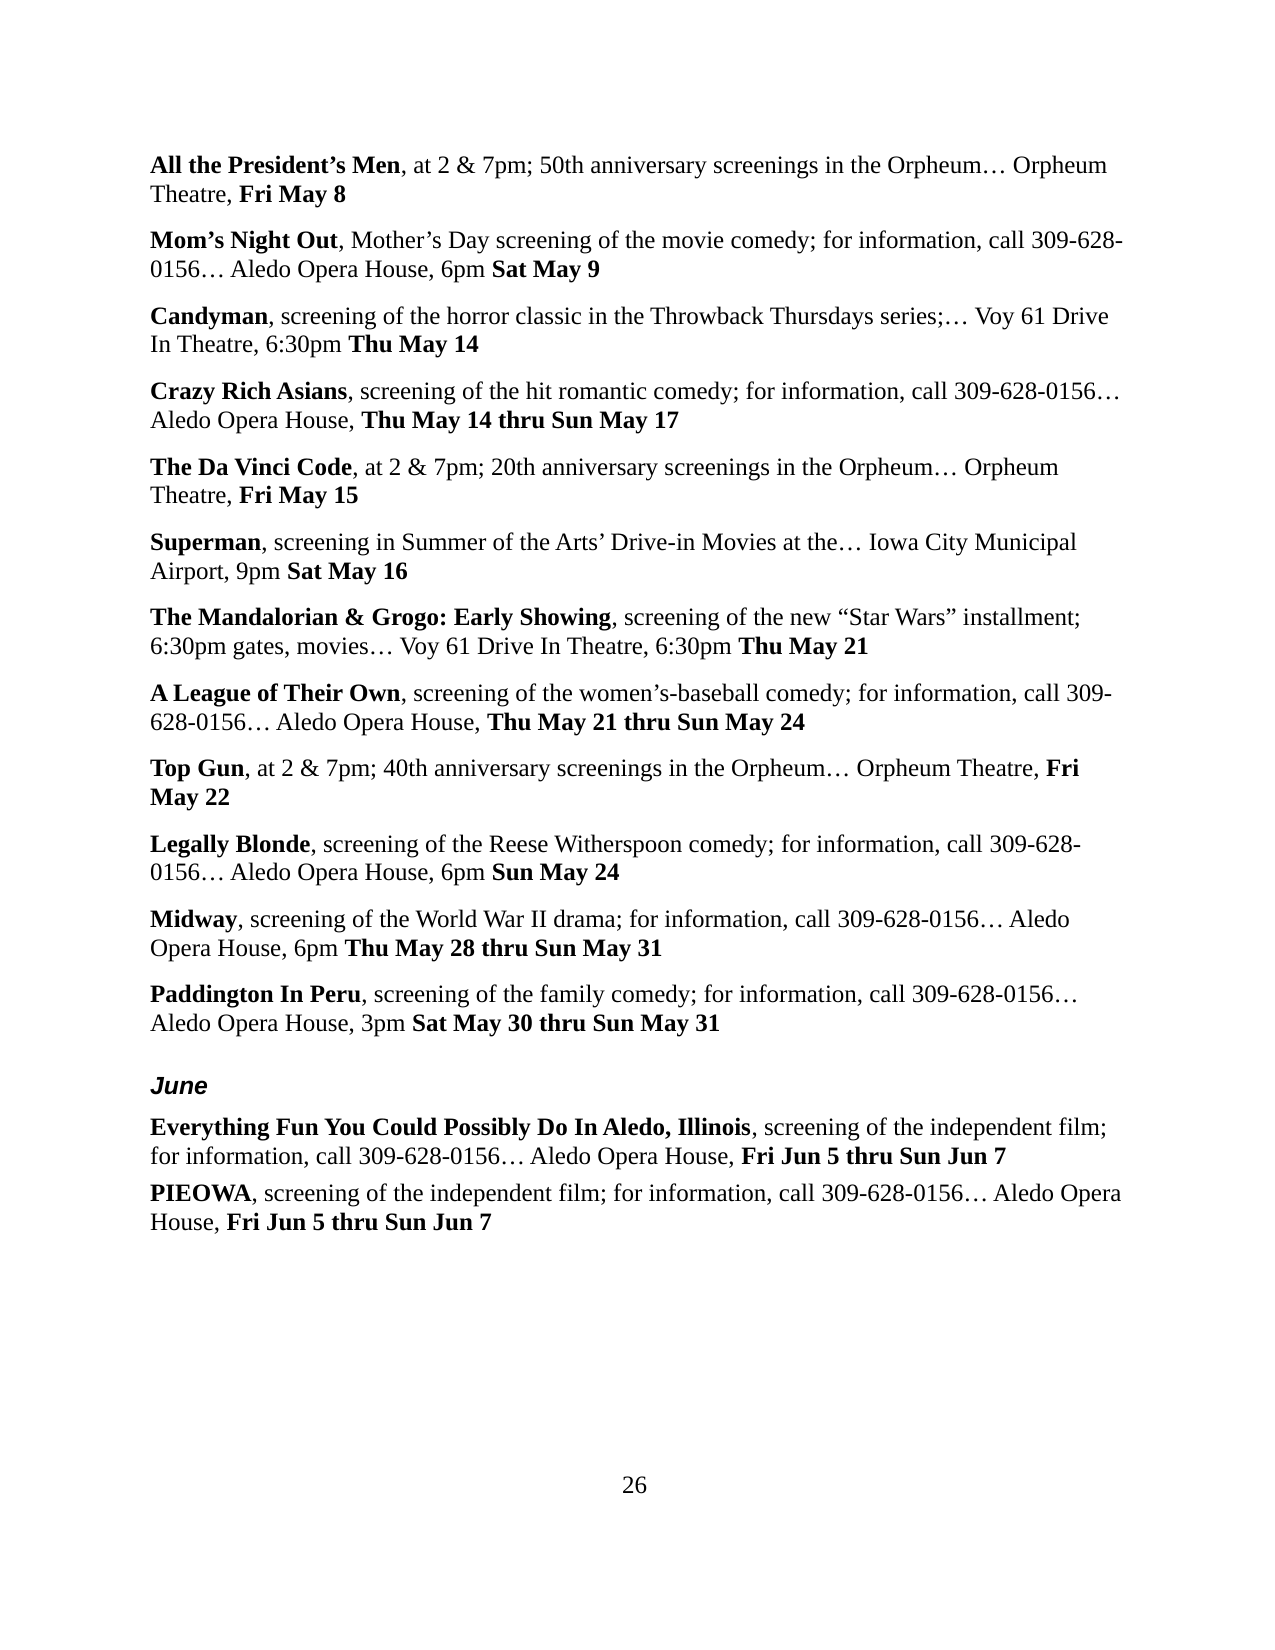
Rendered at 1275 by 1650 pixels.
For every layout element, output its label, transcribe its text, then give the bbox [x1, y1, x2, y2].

text Candyman, screening of the horror classic in the Throwback Thursdays series;… Voy 61 Drive In Theatre, 6:30pm Thu May 14 [150, 301, 1125, 358]
subtitle June [150, 1071, 1125, 1099]
text Superman, screening in Summer of the Arts’ Drive-in Movies at the… Iowa City Municipal Airport, 9pm Sat May 16 [150, 527, 1125, 584]
text Everything Fun You Could Possibly Do In Aledo, Illinois, screening of the independent film; for information, call 309-628-0156… Aledo Opera House, Fri Jun 5 thru Sun Jun 7 [150, 1112, 1125, 1169]
text All the President’s Men, at 2 & 7pm; 50th anniversary screenings in the Orpheum… Orpheum Theatre, Fri May 8 [150, 150, 1125, 207]
text Paddington In Peru, screening of the family comedy; for information, call 309-628-0156… Aledo Opera House, 3pm Sat May 30 thru Sun May 31 [150, 979, 1125, 1037]
text PIEOWA, screening of the independent film; for information, call 309-628-0156… Aledo Opera House, Fri Jun 5 thru Sun Jun 7 [150, 1178, 1125, 1236]
text A League of Their Own, screening of the women’s-baseball comedy; for information, call 309-628-0156… Aledo Opera House, Thu May 21 thru Sun May 24 [150, 678, 1125, 735]
text Crazy Rich Asians, screening of the hit romantic comedy; for information, call 309-628-0156… Aledo Opera House, Thu May 14 thru Sun May 17 [150, 376, 1125, 434]
text The Da Vinci Code, at 2 & 7pm; 20th anniversary screenings in the Orpheum… Orpheum Theatre, Fri May 15 [150, 452, 1125, 509]
text Legally Blonde, screening of the Reese Witherspoon comedy; for information, call 309-628-0156… Aledo Opera House, 6pm Sun May 24 [150, 829, 1125, 886]
text Mom’s Night Out, Mother’s Day screening of the movie comedy; for information, call 309-628-0156… Aledo Opera House, 6pm Sat May 9 [150, 225, 1125, 283]
text Midway, screening of the World War II drama; for information, call 309-628-0156… Aledo Opera House, 6pm Thu May 28 thru Sun May 31 [150, 904, 1125, 962]
text Top Gun, at 2 & 7pm; 40th anniversary screenings in the Orpheum… Orpheum Theatre, Fri May 22 [150, 753, 1125, 811]
text The Mandalorian & Grogo: Early Showing, screening of the new “Star Wars” installment; 6:30pm gates, movies… Voy 61 Drive In Theatre, 6:30pm Thu May 21 [150, 602, 1125, 660]
